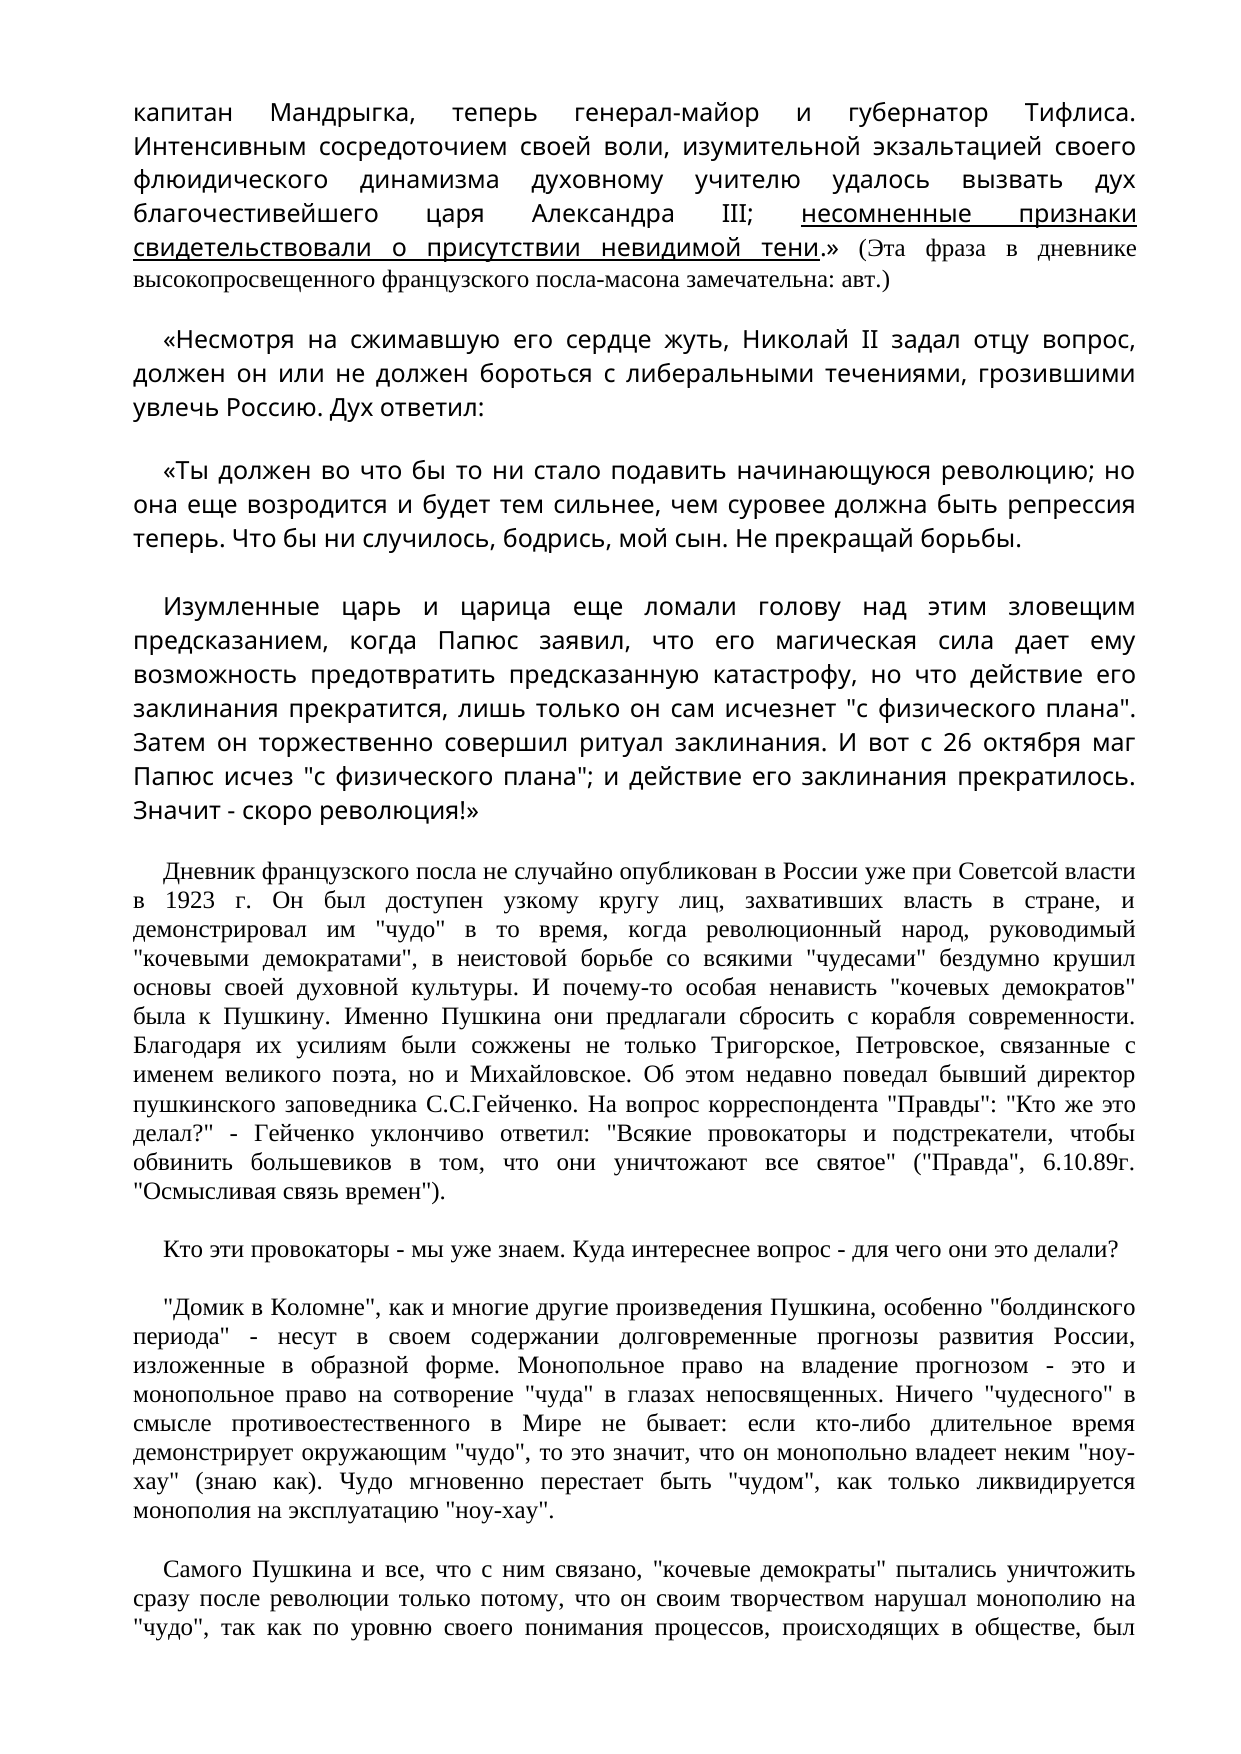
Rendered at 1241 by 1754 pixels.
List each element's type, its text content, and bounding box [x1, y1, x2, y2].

text капитан Мандрыгка, теперь генерал-майор и губернатор Тифлиса. Интенсивным сосредоточием своей воли, изумительной экзальтацией своего флюидического динамизма духовному учителю удалось вызвать дух благочестивейшего царя Александра III; несомненные признаки свидетельствовали о присутствии невидимой тени.» (Эта фраза в дневнике высокопросвещенного французского посла-масона замечательна: авт.) [133, 94, 1137, 293]
text «Ты должен во что бы то ни стало подавить начинающуюся революцию; но она еще возродится и будет тем сильнее, чем суровее должна быть репрессия теперь. Что бы ни случилось, бодрись, мой сын. Не прекращай борьбы. [133, 453, 1137, 555]
text Дневник французского посла не случайно опубликован в России уже при Советсой власти в 1923 г. Он был доступен узкому кругу лиц, захвативших власть в стране, и демонстрировал им "чудо" в то время, когда революционный народ, руководимый "кочевыми демократами", в неистовой борьбе со всякими "чудесами" бездумно крушил основы своей духовной культуры. И почему-то особая ненависть "кочевых демократов" была к Пушкину. Именно Пушкина они предлагали сбросить с корабля современности. Благодаря их усилиям были сожжены не только Тригорское, Петровское, связанные с именем великого поэта, но и Михайловское. Об этом недавно поведал бывший директор пушкинского заповедника С.С.Гейченко. На вопрос корреспондента "Правды": "Кто же это делал?" - Гейченко уклончиво ответил: "Всякие провокаторы и подстрекатели, чтобы обвинить большевиков в том, что они уничтожают все святое" ("Правда", 6.10.89г. "Осмысливая связь времен"). [133, 856, 1137, 1205]
text Кто эти провокаторы - мы уже знаем. Куда интереснее вопрос - для чего они это делали? [133, 1234, 1137, 1263]
text Изумленные царь и царица еще ломали голову над этим зловещим предсказанием, когда Папюс заявил, что его магическая сила дает ему возможность предотвратить предсказанную катастрофу, но что действие его заклинания прекратится, лишь только он сам исчезнет "с физического плана". Затем он торжественно совершил ритуал заклинания. И вот с 26 октября маг Папюс исчез "с физического плана"; и действие его заклинания прекратилось. Значит - скоро революция!» [133, 589, 1137, 827]
text Самого Пушкина и все, что с ним связано, "кочевые демократы" пытались уничтожить сразу после революции только потому, что он своим творчеством нарушал монополию на "чудо", так как по уровню своего понимания процессов, происходящих в обществе, был [133, 1553, 1137, 1641]
text «Несмотря на сжимавшую его сердце жуть, Николай II задал отцу вопрос, должен он или не должен бороться с либеральными течениями, грозившими увлечь Россию. Дух ответил: [133, 322, 1137, 424]
text "Домик в Коломне", как и многие другие произведения Пушкина, особенно "болдинского периода" - несут в своем содержании долговременные прогнозы развития России, изложенные в образной форме. Монопольное право на владение прогнозом - это и монопольное право на сотворение "чуда" в глазах непосвященных. Ничего "чудесного" в смысле противоестественного в Мире не бывает: если кто-либо длительное время демонстрирует окружающим "чудо", то это значит, что он монопольно владеет неким "ноу-хау" (знаю как). Чудо мгновенно перестает быть "чудом", как только ликвидируется монополия на эксплуатацию "ноу-хау". [133, 1292, 1137, 1524]
